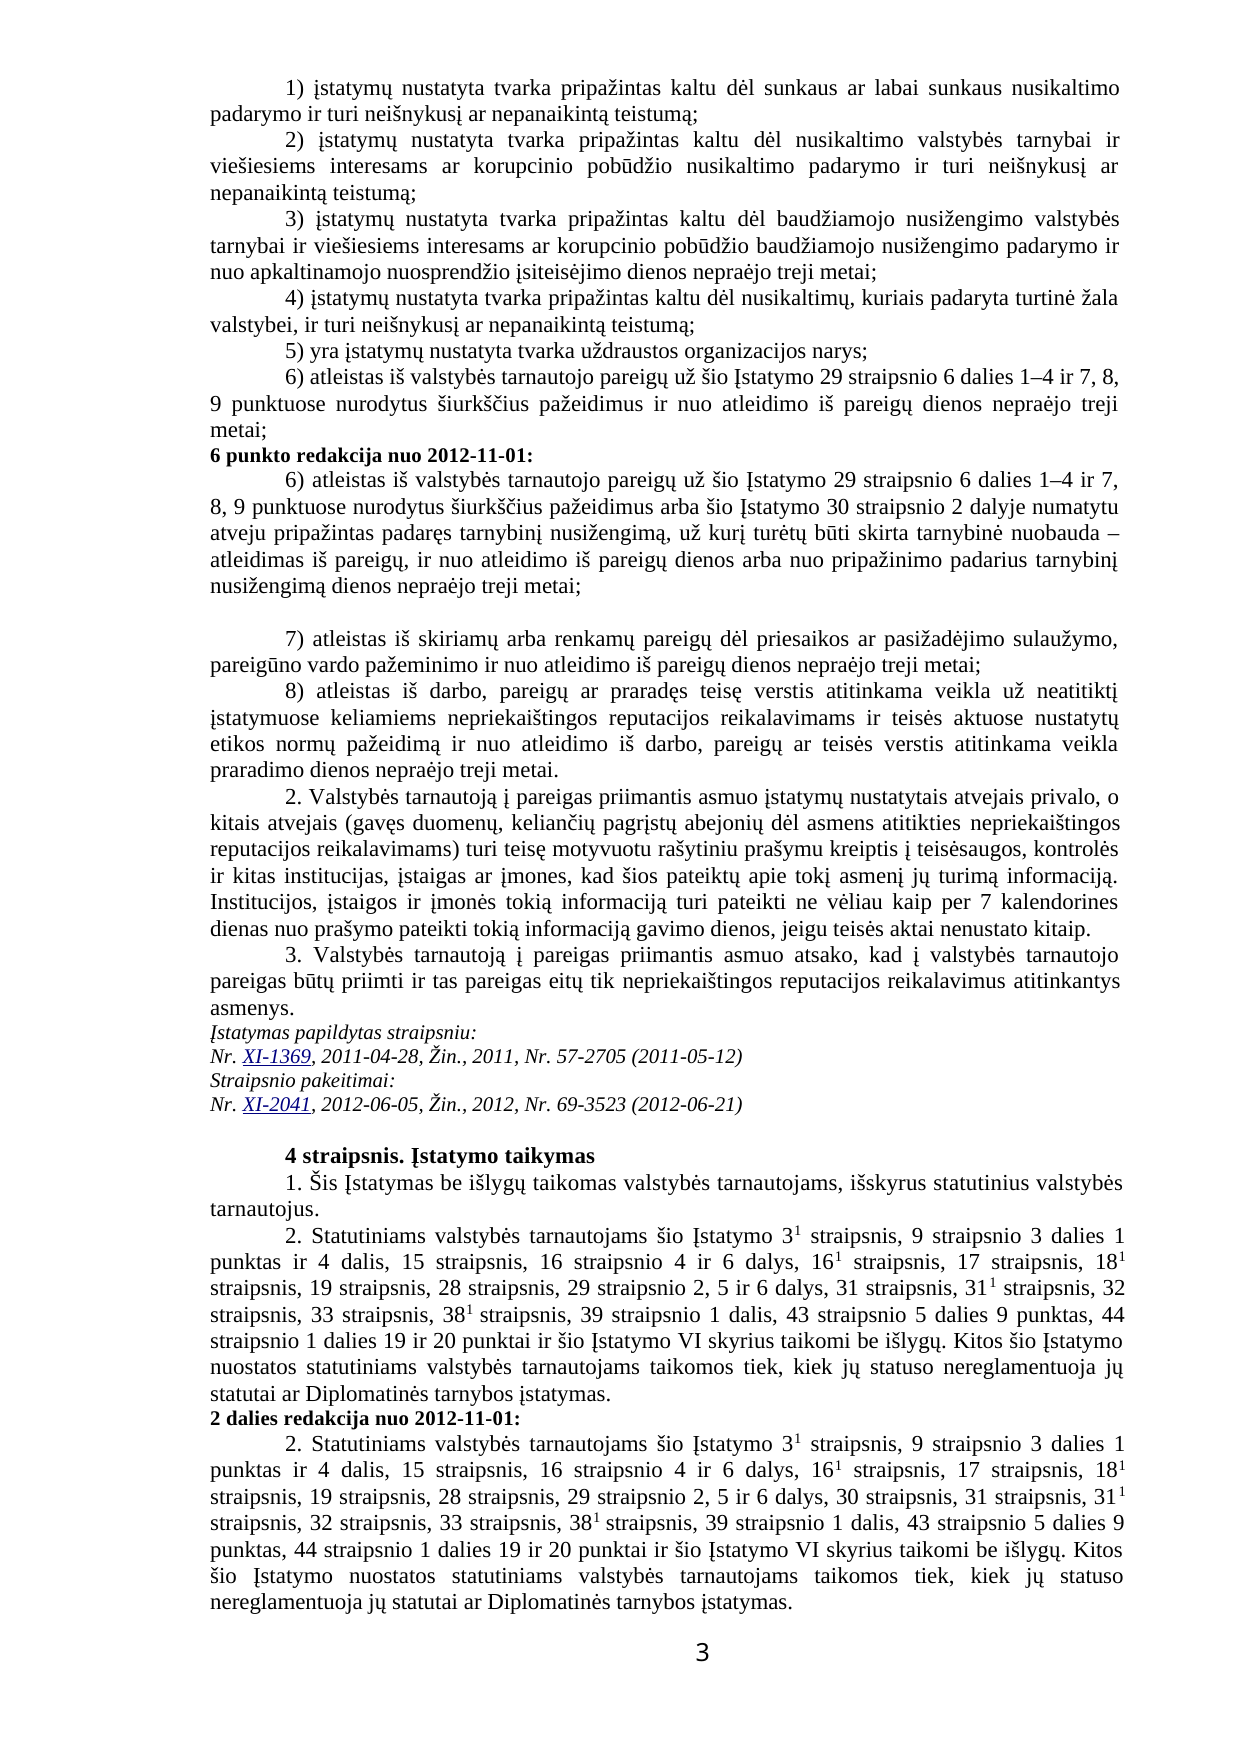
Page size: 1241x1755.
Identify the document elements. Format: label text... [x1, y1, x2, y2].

text 7) atleistas iš skiriamų arba renkamų pareigų dėl priesaikos ar pasižadėjimo sulaužymo, pareigūno vardo pažeminimo ir nuo atleidimo iš pareigų dienos nepraėjo treji metai; [210, 625, 1120, 677]
text 1. Šis Įstatymas be išlygų taikomas valstybės tarnautojams, išskyrus statutinius valstybės tarnautojus. [210, 1169, 1126, 1222]
text 2. Statutiniams valstybės tarnautojams šio Įstatymo 31 straipsnis, 9 straipsnio 3 dalies 1 punktas ir 4 dalis, 15 straipsnis, 16 straipsnio 4 ir 6 dalys, 161 straipsnis, 17 straipsnis, 181 straipsnis, 19 straipsnis, 28 straipsnis, 29 straipsnio 2, 5 ir 6 dalys, 30 straipsnis, 31 straipsnis, 311 straipsnis, 32 straipsnis, 33 straipsnis, 381 straipsnis, 39 straipsnio 1 dalis, 43 straipsnio 5 dalies 9 punktas, 44 straipsnio 1 dalies 19 ir 20 punktai ir šio Įstatymo VI skyrius taikomi be išlygų. Kitos šio Įstatymo nuostatos statutiniams valstybės tarnautojams taikomos tiek, kiek jų statuso nereglamentuoja jų statutai ar Diplomatinės tarnybos įstatymas. [210, 1430, 1126, 1615]
text 1) įstatymų nustatyta tvarka pripažintas kaltu dėl sunkaus ar labai sunkaus nusikaltimo padarymo ir turi neišnykusį ar nepanaikintą teistumą; [210, 73, 1120, 126]
text 5) yra įstatymų nustatyta tvarka uždraustos organizacijos narys; [210, 337, 1120, 363]
text 4) įstatymų nustatyta tvarka pripažintas kaltu dėl nusikaltimų, kuriais padaryta turtinė žala valstybei, ir turi neišnykusį ar nepanaikintą teistumą; [210, 284, 1120, 337]
text Nr. XI-2041, 2012-06-05, Žin., 2012, Nr. 69-3523 (2012-06-21) [210, 1092, 1120, 1116]
text Straipsnio pakeitimai: [210, 1068, 1120, 1092]
text Įstatymas papildytas straipsniu: [210, 1020, 1126, 1044]
text 8) atleistas iš darbo, pareigų ar praradęs teisę verstis atitinkama veikla už neatitiktį įstatymuose keliamiems nepriekaištingos reputacijos reikalavimams ir teisės aktuose nustatytų etikos normų pažeidimą ir nuo atleidimo iš darbo, pareigų ar teisės verstis atitinkama veikla praradimo dienos nepraėjo treji metai. [210, 677, 1120, 783]
text Nr. XI-1369, 2011-04-28, Žin., 2011, Nr. 57-2705 (2011-05-12) [210, 1044, 1120, 1068]
text 6) atleistas iš valstybės tarnautojo pareigų už šio Įstatymo 29 straipsnio 6 dalies 1–4 ir 7, 8, 9 punktuose nurodytus šiurkščius pažeidimus arba šio Įstatymo 30 straipsnio 2 dalyje numatytu atveju pripažintas padaręs tarnybinį nusižengimą, už kurį turėtų būti skirta tarnybinė nuobauda – atleidimas iš pareigų, ir nuo atleidimo iš pareigų dienos arba nuo pripažinimo padarius tarnybinį nusižengimą dienos nepraėjo treji metai; [210, 467, 1120, 598]
text 3) įstatymų nustatyta tvarka pripažintas kaltu dėl baudžiamojo nusižengimo valstybės tarnybai ir viešiesiems interesams ar korupcinio pobūdžio baudžiamojo nusižengimo padarymo ir nuo apkaltinamojo nuosprendžio įsiteisėjimo dienos nepraėjo treji metai; [210, 205, 1120, 284]
text 2 dalies redakcija nuo 2012-11-01: [210, 1406, 1126, 1430]
text 6) atleistas iš valstybės tarnautojo pareigų už šio Įstatymo 29 straipsnio 6 dalies 1–4 ir 7, 8, 9 punktuose nurodytus šiurkščius pažeidimus ir nuo atleidimo iš pareigų dienos nepraėjo treji metai; [210, 363, 1120, 442]
text 4 straipsnis. Įstatymo taikymas [210, 1143, 1126, 1169]
text 6 punkto redakcija nuo 2012-11-01: [210, 442, 1126, 467]
text 2. Valstybės tarnautoją į pareigas priimantis asmuo įstatymų nustatytais atvejais privalo, o kitais atvejais (gavęs duomenų, keliančių pagrįstų abejonių dėl asmens atitikties nepriekaištingos reputacijos reikalavimams) turi teisę motyvuotu rašytiniu prašymu kreiptis į teisėsaugos, kontrolės ir kitas institucijas, įstaigas ar įmones, kad šios pateiktų apie tokį asmenį jų turimą informaciją. Institucijos, įstaigos ir įmonės tokią informaciją turi pateikti ne vėliau kaip per 7 kalendorines dienas nuo prašymo pateikti tokią informaciją gavimo dienos, jeigu teisės aktai nenustato kitaip. [210, 783, 1120, 941]
text 2) įstatymų nustatyta tvarka pripažintas kaltu dėl nusikaltimo valstybės tarnybai ir viešiesiems interesams ar korupcinio pobūdžio nusikaltimo padarymo ir turi neišnykusį ar nepanaikintą teistumą; [210, 126, 1120, 205]
text 2. Statutiniams valstybės tarnautojams šio Įstatymo 31 straipsnis, 9 straipsnio 3 dalies 1 punktas ir 4 dalis, 15 straipsnis, 16 straipsnio 4 ir 6 dalys, 161 straipsnis, 17 straipsnis, 181 straipsnis, 19 straipsnis, 28 straipsnis, 29 straipsnio 2, 5 ir 6 dalys, 31 straipsnis, 311 straipsnis, 32 straipsnis, 33 straipsnis, 381 straipsnis, 39 straipsnio 1 dalis, 43 straipsnio 5 dalies 9 punktas, 44 straipsnio 1 dalies 19 ir 20 punktai ir šio Įstatymo VI skyrius taikomi be išlygų. Kitos šio Įstatymo nuostatos statutiniams valstybės tarnautojams taikomos tiek, kiek jų statuso nereglamentuoja jų statutai ar Diplomatinės tarnybos įstatymas. [210, 1222, 1126, 1406]
text 3. Valstybės tarnautoją į pareigas priimantis asmuo atsako, kad į valstybės tarnautojo pareigas būtų priimti ir tas pareigas eitų tik nepriekaištingos reputacijos reikalavimus atitinkantys asmenys. [210, 941, 1120, 1020]
